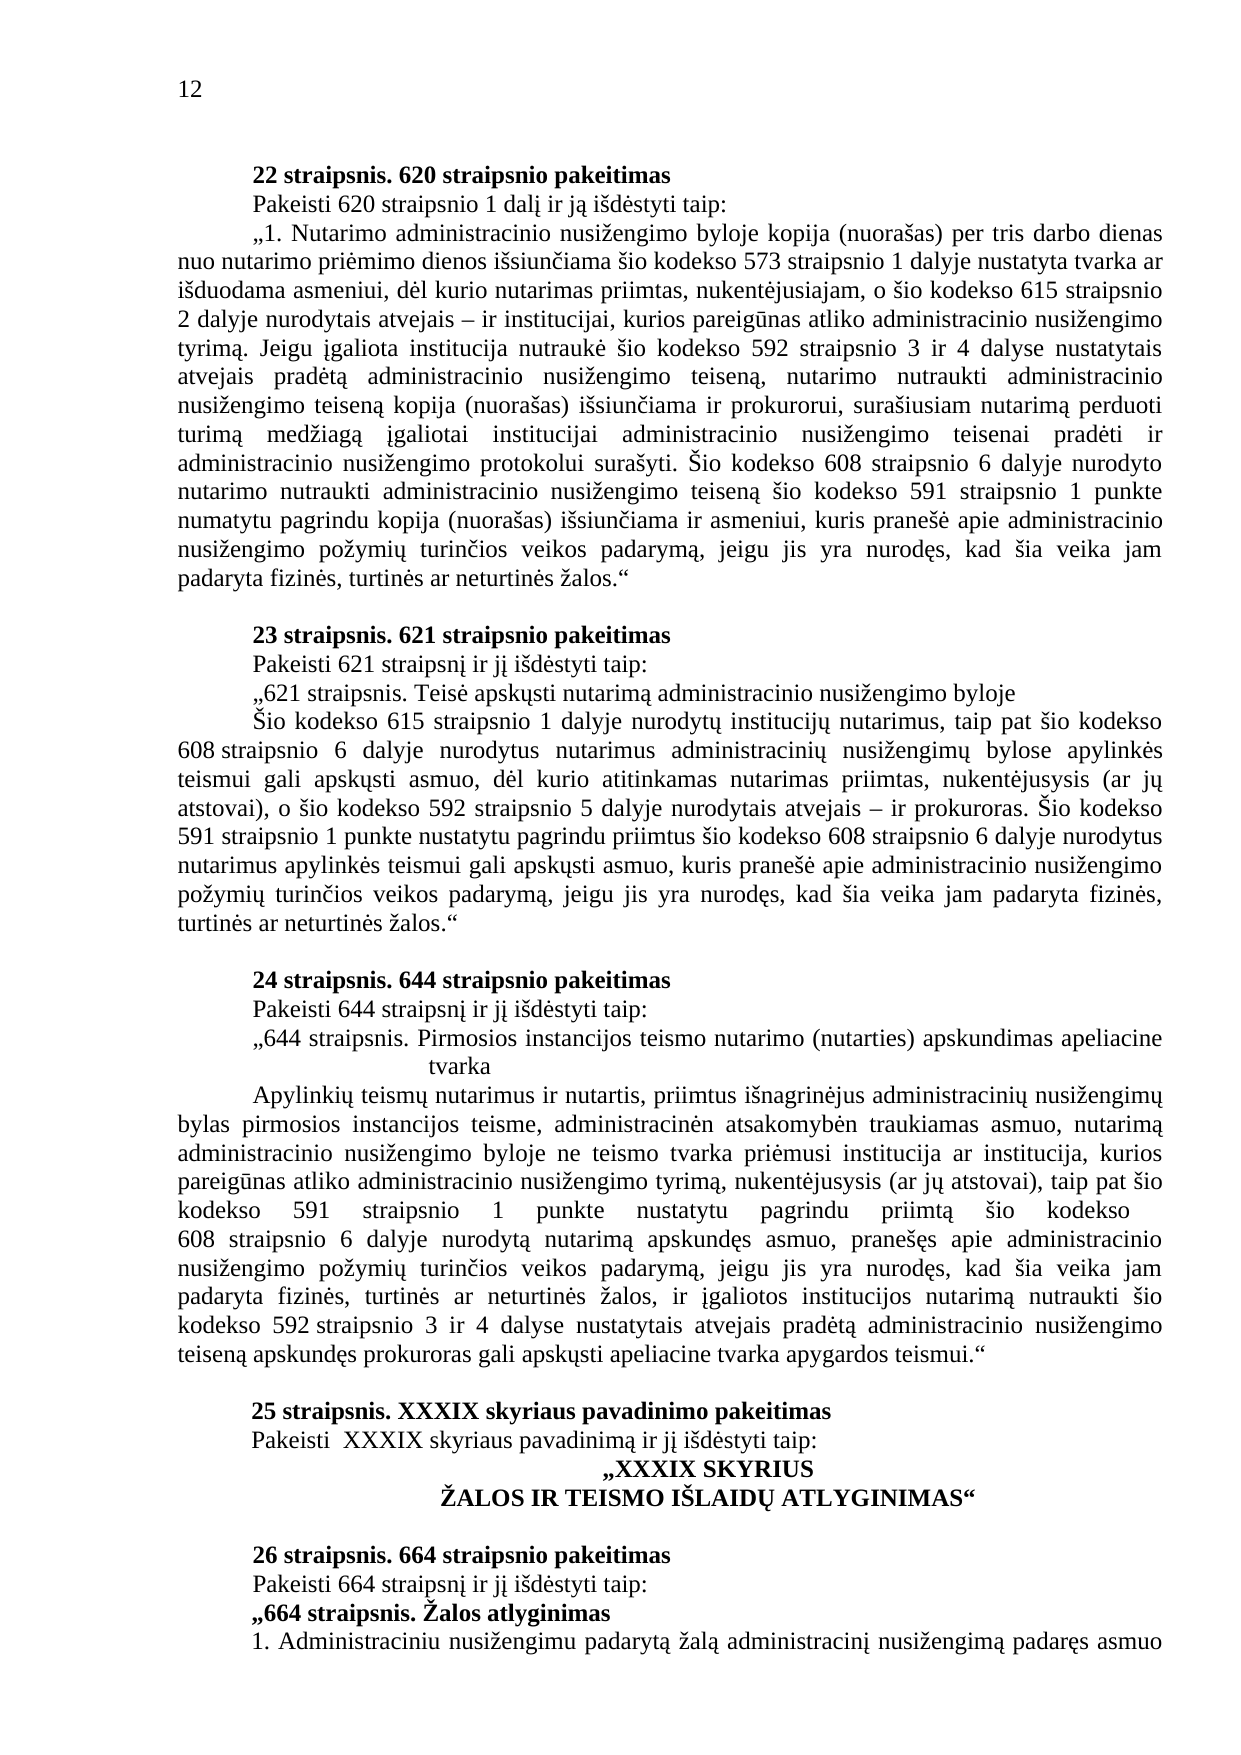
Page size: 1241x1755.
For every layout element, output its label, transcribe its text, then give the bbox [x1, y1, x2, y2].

text Šio kodekso 615 straipsnio 1 dalyje nurodytų institucijų nutarimus, taip pat šio kodekso 608 straipsnio 6 dalyje nurodytus nutarimus administracinių nusižengimų bylose apylinkės teismui gali apskųsti asmuo, dėl kurio atitinkamas nutarimas priimtas, nukentėjusysis (ar jų atstovai), o šio kodekso 592 straipsnio 5 dalyje nurodytais atvejais – ir prokuroras. Šio kodekso 591 straipsnio 1 punkte nustatytu pagrindu priimtus šio kodekso 608 straipsnio 6 dalyje nurodytus nutarimus apylinkės teismui gali apskųsti asmuo, kuris pranešė apie administracinio nusižengimo požymių turinčios veikos padarymą, jeigu jis yra nurodęs, kad šia veika jam padaryta fizinės, turtinės ar neturtinės žalos.“ [177, 706, 1163, 936]
text Pakeisti 644 straipsnį ir jį išdėstyti taip: [177, 994, 1163, 1023]
text Apylinkių teismų nutarimus ir nutartis, priimtus išnagrinėjus administracinių nusižengimų bylas pirmosios instancijos teisme, administracinėn atsakomybėn traukiamas asmuo, nutarimą administracinio nusižengimo byloje ne teismo tvarka priėmusi institucija ar institucija, kurios pareigūnas atliko administracinio nusižengimo tyrimą, nukentėjusysis (ar jų atstovai), taip pat šio kodekso 591 straipsnio 1 punkte nustatytu pagrindu priimtą šio kodekso 608 straipsnio 6 dalyje nurodytą nutarimą apskundęs asmuo, pranešęs apie administracinio nusižengimo požymių turinčios veikos padarymą, jeigu jis yra nurodęs, kad šia veika jam padaryta fizinės, turtinės ar neturtinės žalos, ir įgaliotos institucijos nutarimą nutraukti šio kodekso 592 straipsnio 3 ir 4 dalyse nustatytais atvejais pradėtą administracinio nusižengimo teiseną apskundęs prokuroras gali apskųsti apeliacine tvarka apygardos teismui.“ [177, 1080, 1163, 1368]
text Pakeisti 620 straipsnio 1 dalį ir ją išdėstyti taip: [177, 189, 1163, 218]
text Pakeisti 621 straipsnį ir jį išdėstyti taip: [177, 649, 1163, 678]
text Pakeisti 664 straipsnį ir jį išdėstyti taip: [177, 1569, 1163, 1598]
text „XXXIX SKYRIUS [177, 1454, 1163, 1483]
text Pakeisti XXXIX skyriaus pavadinimą ir jį išdėstyti taip: [177, 1425, 1163, 1454]
text 26 straipsnis. 664 straipsnio pakeitimas [177, 1540, 1163, 1569]
text ŽALOS IR TEISMO IŠLAIDŲ ATLYGINIMAS“ [177, 1483, 1163, 1511]
text „1. Nutarimo administracinio nusižengimo byloje kopija (nuorašas) per tris darbo dienas nuo nutarimo priėmimo dienos išsiunčiama šio kodekso 573 straipsnio 1 dalyje nustatyta tvarka ar išduodama asmeniui, dėl kurio nutarimas priimtas, nukentėjusiajam, o šio kodekso 615 straipsnio 2 dalyje nurodytais atvejais – ir institucijai, kurios pareigūnas atliko administracinio nusižengimo tyrimą. Jeigu įgaliota institucija nutraukė šio kodekso 592 straipsnio 3 ir 4 dalyse nustatytais atvejais pradėtą administracinio nusižengimo teiseną, nutarimo nutraukti administracinio nusižengimo teiseną kopija (nuorašas) išsiunčiama ir prokurorui, surašiusiam nutarimą perduoti turimą medžiagą įgaliotai institucijai administracinio nusižengimo teisenai pradėti ir administracinio nusižengimo protokolui surašyti. Šio kodekso 608 straipsnio 6 dalyje nurodyto nutarimo nutraukti administracinio nusižengimo teiseną šio kodekso 591 straipsnio 1 punkte numatytu pagrindu kopija (nuorašas) išsiunčiama ir asmeniui, kuris pranešė apie administracinio nusižengimo požymių turinčios veikos padarymą, jeigu jis yra nurodęs, kad šia veika jam padaryta fizinės, turtinės ar neturtinės žalos.“ [177, 218, 1163, 591]
text 23 straipsnis. 621 straipsnio pakeitimas [177, 620, 1163, 649]
text 22 straipsnis. 620 straipsnio pakeitimas [177, 160, 1163, 189]
text „644 straipsnis. Pirmosios instancijos teismo nutarimo (nutarties) apskundimas apeliacine tvarka [252, 1023, 1163, 1080]
text 1. Administraciniu nusižengimu padarytą žalą administracinį nusižengimą padaręs asmuo [177, 1626, 1163, 1655]
text 25 straipsnis. XXXIX skyriaus pavadinimo pakeitimas [177, 1396, 1163, 1425]
text 24 straipsnis. 644 straipsnio pakeitimas [177, 965, 1163, 994]
text „621 straipsnis. Teisė apskųsti nutarimą administracinio nusižengimo byloje [177, 678, 1163, 706]
text „664 straipsnis. Žalos atlyginimas [177, 1598, 1163, 1626]
